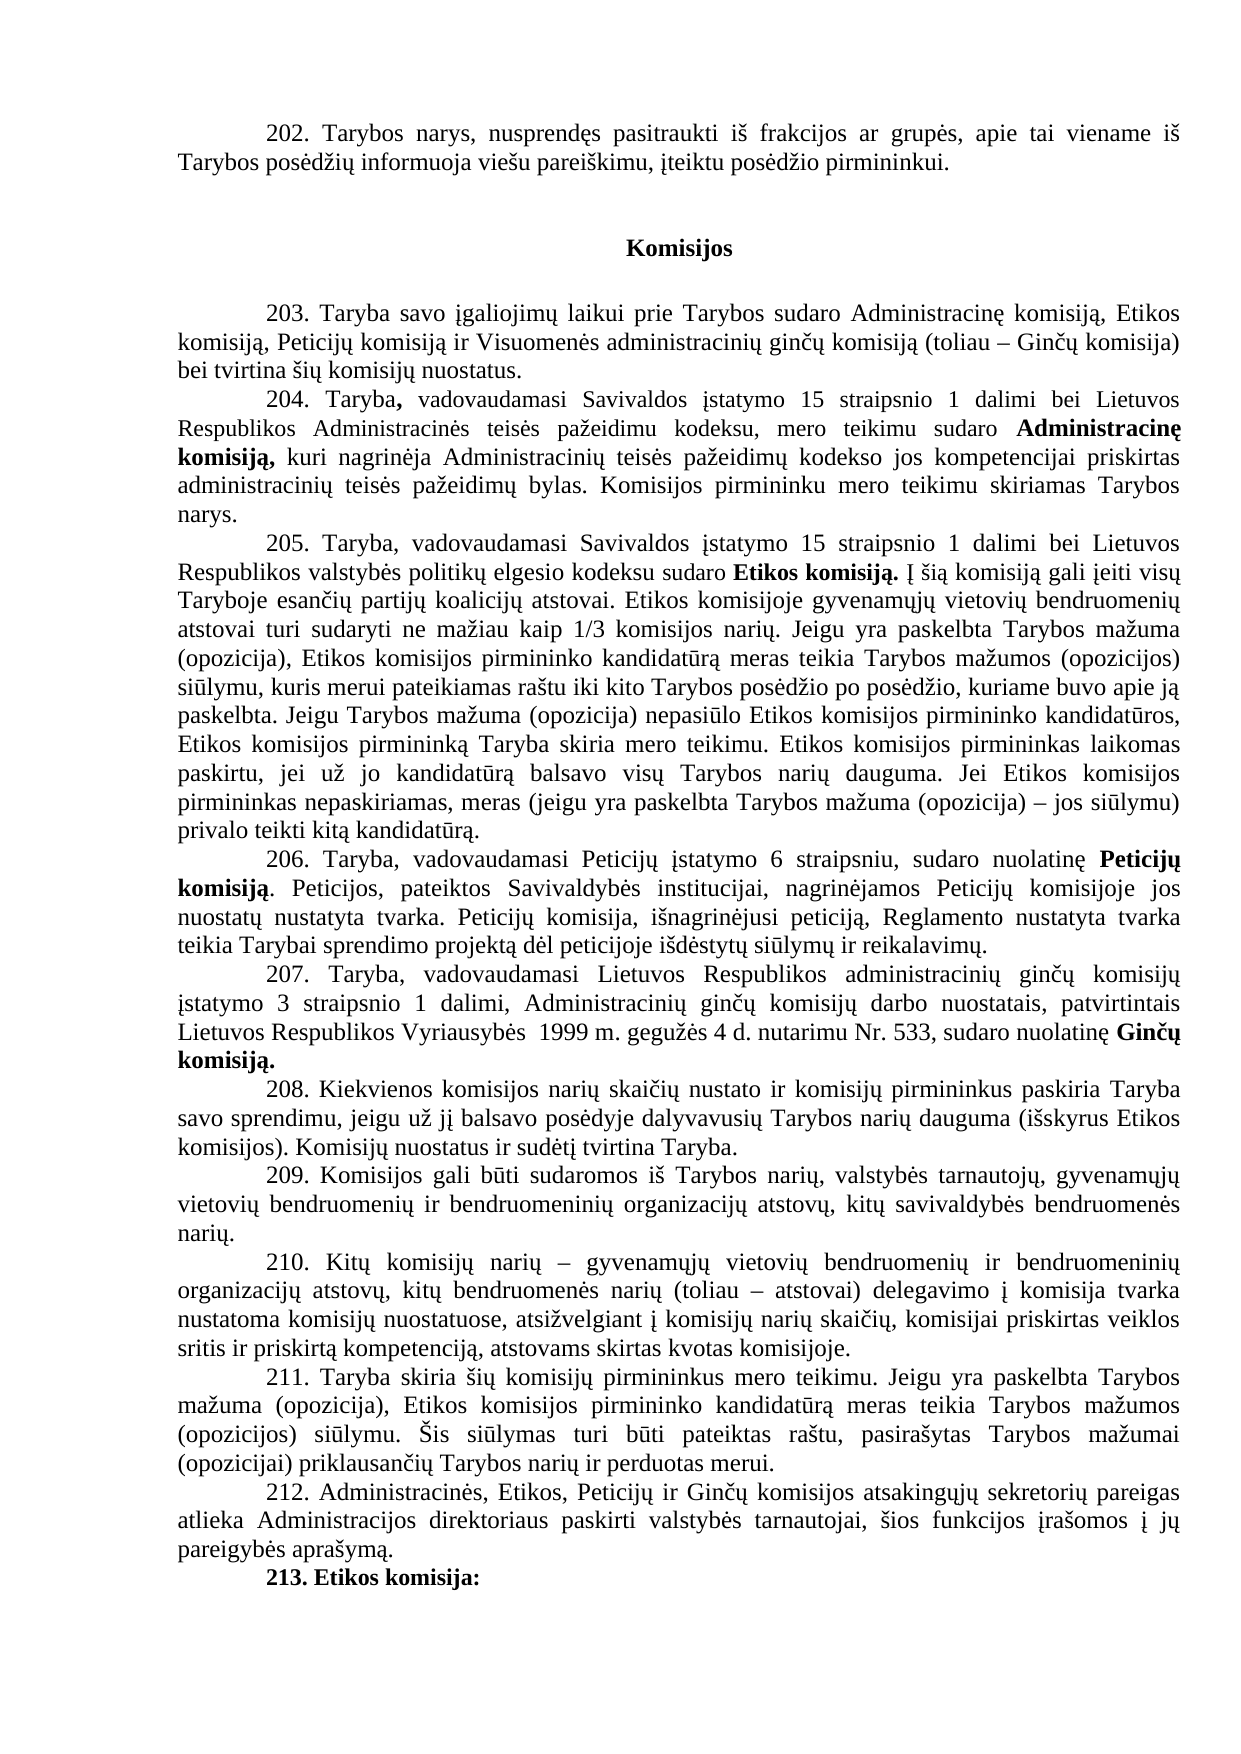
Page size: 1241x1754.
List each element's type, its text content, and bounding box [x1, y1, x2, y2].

text 209. Komisijos gali būti sudaromos iš Tarybos narių, valstybės tarnautojų, gyvenamųjų vietovių bendruomenių ir bendruomeninių organizacijų atstovų, kitų savivaldybės bendruomenės narių. [177, 1160, 1181, 1247]
text 211. Taryba skiria šių komisijų pirmininkus mero teikimu. Jeigu yra paskelbta Tarybos mažuma (opozicija), Etikos komisijos pirmininko kandidatūrą meras teikia Tarybos mažumos (opozicijos) siūlymu. Šis siūlymas turi būti pateiktas raštu, pasirašytas Tarybos mažumai (opozicijai) priklausančių Tarybos narių ir perduotas merui. [177, 1362, 1181, 1477]
text 204. Taryba, vadovaudamasi Savivaldos įstatymo 15 straipsnio 1 dalimi bei Lietuvos Respublikos Administracinės teisės pažeidimu kodeksu, mero teikimu sudaro Administracinę komisiją, kuri nagrinėja Administracinių teisės pažeidimų kodekso jos kompetencijai priskirtas administracinių teisės pažeidimų bylas. Komisijos pirmininku mero teikimu skiriamas Tarybos narys. [177, 384, 1181, 528]
text 208. Kiekvienos komisijos narių skaičių nustato ir komisijų pirmininkus paskiria Taryba savo sprendimu, jeigu už jį balsavo posėdyje dalyvavusių Tarybos narių dauguma (išskyrus Etikos komisijos). Komisijų nuostatus ir sudėtį tvirtina Taryba. [177, 1074, 1181, 1160]
text 212. Administracinės, Etikos, Peticijų ir Ginčų komisijos atsakingųjų sekretorių pareigas atlieka Administracijos direktoriaus paskirti valstybės tarnautojai, šios funkcijos įrašomos į jų pareigybės aprašymą. [177, 1477, 1181, 1563]
text Komisijos [177, 233, 1181, 262]
text 207. Taryba, vadovaudamasi Lietuvos Respublikos administracinių ginčų komisijų įstatymo 3 straipsnio 1 dalimi, Administracinių ginčų komisijų darbo nuostatais, patvirtintais Lietuvos Respublikos Vyriausybės 1999 m. gegužės 4 d. nutarimu Nr. 533, sudaro nuolatinę Ginčų komisiją. [177, 959, 1181, 1074]
text 206. Taryba, vadovaudamasi Peticijų įstatymo 6 straipsniu, sudaro nuolatinę Peticijų komisiją. Peticijos, pateiktos savivaldybės institucijai, nagrinėjamos Peticijų komisijoje jos nuostatų nustatyta tvarka. Peticijų komisija, išnagrinėjusi peticiją, Reglamento nustatyta tvarka teikia Tarybai sprendimo projektą dėl peticijoje išdėstytų siūlymų ir reikalavimų. [177, 844, 1181, 959]
text 203. Taryba savo įgaliojimų laikui prie Tarybos sudaro Administracinę komisiją, Etikos komisiją, Peticijų komisiją ir Visuomenės administracinių ginčų komisiją (toliau – Ginčų komisija) bei tvirtina šių komisijų nuostatus. [177, 298, 1181, 384]
text 213. Etikos komisija: [177, 1563, 1181, 1591]
text 210. Kitų komisijų narių – gyvenamųjų vietovių bendruomenių ir bendruomeninių organizacijų atstovų, kitų bendruomenės narių (toliau – atstovai) delegavimo į komisija tvarka nustatoma komisijų nuostatuose, atsižvelgiant į komisijų narių skaičių, komisijai priskirtas veiklos sritis ir priskirtą kompetenciją, atstovams skirtas kvotas komisijoje. [177, 1247, 1181, 1362]
text 205. Taryba, vadovaudamasi Savivaldos įstatymo 15 straipsnio 1 dalimi bei Lietuvos Respublikos valstybės politikų elgesio kodeksu sudaro Etikos komisiją. Į šią komisiją gali įeiti visų Taryboje esančių partijų koalicijų atstovai. Etikos komisijoje gyvenamųjų vietovių bendruomenių atstovai turi sudaryti ne mažiau kaip 1/3 komisijos narių. Jeigu yra paskelbta Tarybos mažuma (opozicija), Etikos komisijos pirmininko kandidatūrą meras teikia Tarybos mažumos (opozicijos) siūlymu, kuris merui pateikiamas raštu iki kito Tarybos posėdžio po posėdžio, kuriame buvo apie ją paskelbta. Jeigu Tarybos mažuma (opozicija) nepasiūlo Etikos komisijos pirmininko kandidatūros, Etikos komisijos pirmininką Taryba skiria mero teikimu. Etikos komisijos pirmininkas laikomas paskirtu, jei už jo kandidatūrą balsavo visų Tarybos narių dauguma. Jei Etikos komisijos pirmininkas nepaskiriamas, meras (jeigu yra paskelbta Tarybos mažuma (opozicija) – jos siūlymu) privalo teikti kitą kandidatūrą. [177, 528, 1181, 844]
text 202. Tarybos narys, nusprendęs pasitraukti iš frakcijos ar grupės, apie tai viename iš Tarybos posėdžių informuoja viešu pareiškimu, įteiktu posėdžio pirmininkui. [177, 118, 1181, 176]
